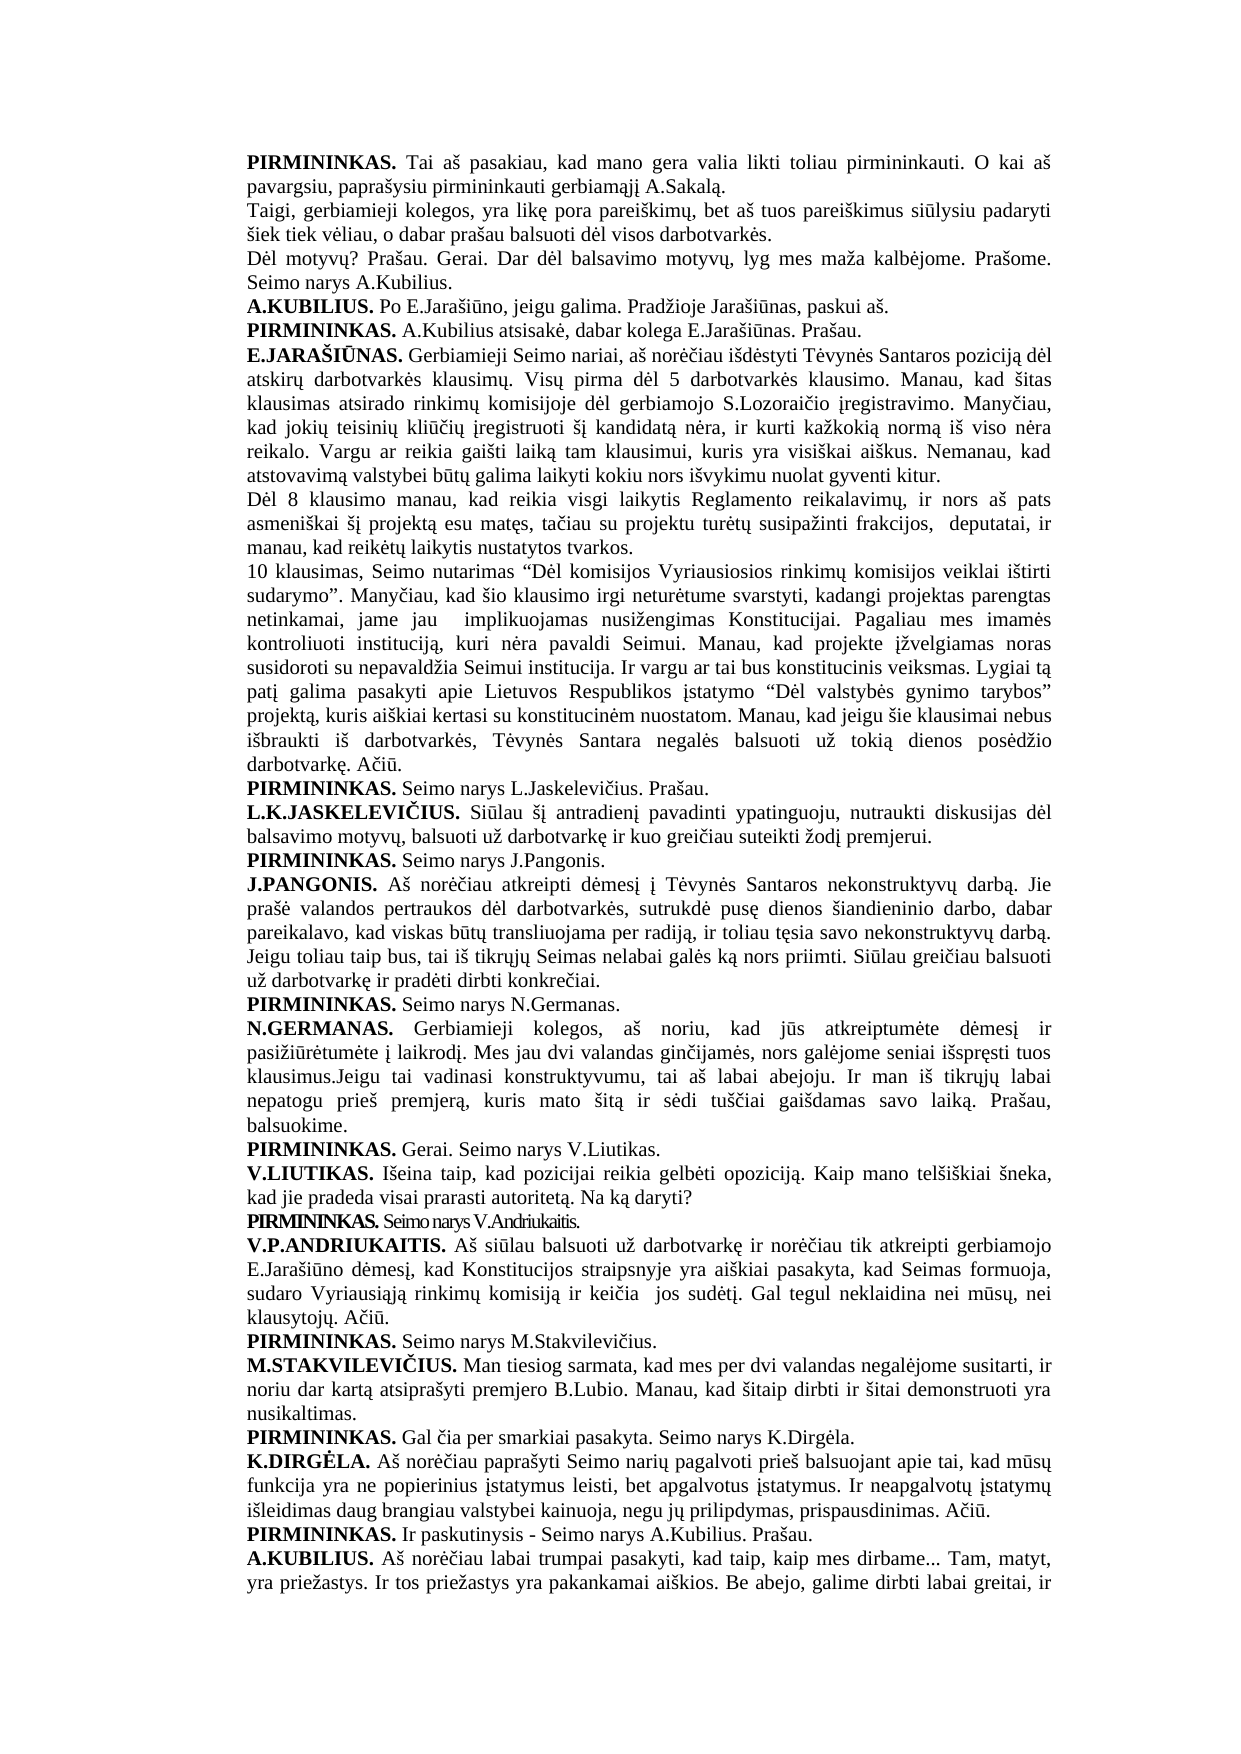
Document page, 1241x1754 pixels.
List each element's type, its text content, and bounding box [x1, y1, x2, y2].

text M.STAKVILEVIČIUS. Man tiesiog sarmata, kad mes per dvi valandas negalėjome susitarti, ir noriu dar kartą atsiprašyti premjero B.Lubio. Manau, kad šitaip dirbti ir šitai demonstruoti yra nusikaltimas. [247, 1353, 1053, 1425]
text PIRMININKAS. Gerai. Seimo narys V.Liutikas. [247, 1137, 1053, 1161]
text Dėl 8 klausimo manau, kad reikia visgi laikytis Reglamento reikalavimų, ir nors aš pats asmeniškai šį projektą esu matęs, tačiau su projektu turėtų susipažinti frakcijos, deputatai, ir manau, kad reikėtų laikytis nustatytos tvarkos. [247, 487, 1053, 559]
text 10 klausimas, Seimo nutarimas “Dėl komisijos Vyriausiosios rinkimų komisijos veiklai ištirti sudarymo”. Manyčiau, kad šio klausimo irgi neturėtume svarstyti, kadangi projektas parengtas netinkamai, jame jau implikuojamas nusižengimas Konstitucijai. Pagaliau mes imamės kontroliuoti instituciją, kuri nėra pavaldi Seimui. Manau, kad projekte įžvelgiamas noras susidoroti su nepavaldžia Seimui institucija. Ir vargu ar tai bus konstitucinis veiksmas. Lygiai tą patį galima pasakyti apie Lietuvos Respublikos įstatymo “Dėl valstybės gynimo tarybos” projektą, kuris aiškiai kertasi su konstitucinėm nuostatom. Manau, kad jeigu šie klausimai nebus išbraukti iš darbotvarkės, Tėvynės Santara negalės balsuoti už tokią dienos posėdžio darbotvarkę. Ačiū. [247, 559, 1053, 776]
text PIRMININKAS. Seimo narys N.Germanas. [247, 992, 1053, 1016]
text V.LIUTIKAS. Išeina taip, kad pozicijai reikia gelbėti opoziciją. Kaip mano telšiškiai šneka, kad jie pradeda visai prarasti autoritetą. Na ką daryti? [247, 1161, 1053, 1209]
text V.P.ANDRIUKAITIS. Aš siūlau balsuoti už darbotvarkę ir norėčiau tik atkreipti gerbiamojo E.Jarašiūno dėmesį, kad Konstitucijos straipsnyje yra aiškiai pasakyta, kad Seimas formuoja, sudaro Vyriausiąją rinkimų komisiją ir keičia jos sudėtį. Gal tegul neklaidina nei mūsų, nei klausytojų. Ačiū. [247, 1233, 1053, 1329]
text J.PANGONIS. Aš norėčiau atkreipti dėmesį į Tėvynės Santaros nekonstruktyvų darbą. Jie prašė valandos pertraukos dėl darbotvarkės, sutrukdė pusę dienos šiandieninio darbo, dabar pareikalavo, kad viskas būtų transliuojama per radiją, ir toliau tęsia savo nekonstruktyvų darbą. Jeigu toliau taip bus, tai iš tikrųjų Seimas nelabai galės ką nors priimti. Siūlau greičiau balsuoti už darbotvarkę ir pradėti dirbti konkrečiai. [247, 872, 1053, 992]
text PIRMININKAS. Seimo narys V.Andriukaitis. [247, 1209, 1053, 1233]
text PIRMININKAS. Seimo narys M.Stakvilevičius. [247, 1329, 1053, 1353]
text Dėl motyvų? Prašau. Gerai. Dar dėl balsavimo motyvų, lyg mes maža kalbėjome. Prašome. Seimo narys A.Kubilius. [247, 246, 1053, 294]
text N.GERMANAS. Gerbiamieji kolegos, aš noriu, kad jūs atkreiptumėte dėmesį ir pasižiūrėtumėte į laikrodį. Mes jau dvi valandas ginčijamės, nors galėjome seniai išspręsti tuos klausimus.Jeigu tai vadinasi konstruktyvumu, tai aš labai abejoju. Ir man iš tikrųjų labai nepatogu prieš premjerą, kuris mato šitą ir sėdi tuščiai gaišdamas savo laiką. Prašau, balsuokime. [247, 1016, 1053, 1137]
text L.K.JASKELEVIČIUS. Siūlau šį antradienį pavadinti ypatinguoju, nutraukti diskusijas dėl balsavimo motyvų, balsuoti už darbotvarkę ir kuo greičiau suteikti žodį premjerui. [247, 800, 1053, 848]
text A.KUBILIUS. Po E.Jarašiūno, jeigu galima. Pradžioje Jarašiūnas, paskui aš. [247, 294, 1053, 318]
text PIRMININKAS. Gal čia per smarkiai pasakyta. Seimo narys K.Dirgėla. [247, 1425, 1053, 1449]
text E.JARAŠIŪNAS. Gerbiamieji Seimo nariai, aš norėčiau išdėstyti Tėvynės Santaros poziciją dėl atskirų darbotvarkės klausimų. Visų pirma dėl 5 darbotvarkės klausimo. Manau, kad šitas klausimas atsirado rinkimų komisijoje dėl gerbiamojo S.Lozoraičio įregistravimo. Manyčiau, kad jokių teisinių kliūčių įregistruoti šį kandidatą nėra, ir kurti kažkokią normą iš viso nėra reikalo. Vargu ar reikia gaišti laiką tam klausimui, kuris yra visiškai aiškus. Nemanau, kad atstovavimą valstybei būtų galima laikyti kokiu nors išvykimu nuolat gyventi kitur. [247, 342, 1053, 487]
text PIRMININKAS. Ir paskutinysis - Seimo narys A.Kubilius. Prašau. [247, 1522, 1053, 1546]
text Taigi, gerbiamieji kolegos, yra likę pora pareiškimų, bet aš tuos pareiškimus siūlysiu padaryti šiek tiek vėliau, o dabar prašau balsuoti dėl visos darbotvarkės. [247, 198, 1053, 246]
text K.DIRGĖLA. Aš norėčiau paprašyti Seimo narių pagalvoti prieš balsuojant apie tai, kad mūsų funkcija yra ne popierinius įstatymus leisti, bet apgalvotus įstatymus. Ir neapgalvotų įstatymų išleidimas daug brangiau valstybei kainuoja, negu jų prilipdymas, prispausdinimas. Ačiū. [247, 1449, 1053, 1522]
text PIRMININKAS. Tai aš pasakiau, kad mano gera valia likti toliau pirmininkauti. O kai aš pavargsiu, paprašysiu pirmininkauti gerbiamąjį A.Sakalą. [247, 150, 1053, 198]
text PIRMININKAS. Seimo narys J.Pangonis. [247, 848, 1053, 872]
text PIRMININKAS. A.Kubilius atsisakė, dabar kolega E.Jarašiūnas. Prašau. [247, 318, 1053, 342]
text A.KUBILIUS. Aš norėčiau labai trumpai pasakyti, kad taip, kaip mes dirbame... Tam, matyt, yra priežastys. Ir tos priežastys yra pakankamai aiškios. Be abejo, galime dirbti labai greitai, ir [247, 1546, 1053, 1594]
text PIRMININKAS. Seimo narys L.Jaskelevičius. Prašau. [247, 776, 1053, 800]
